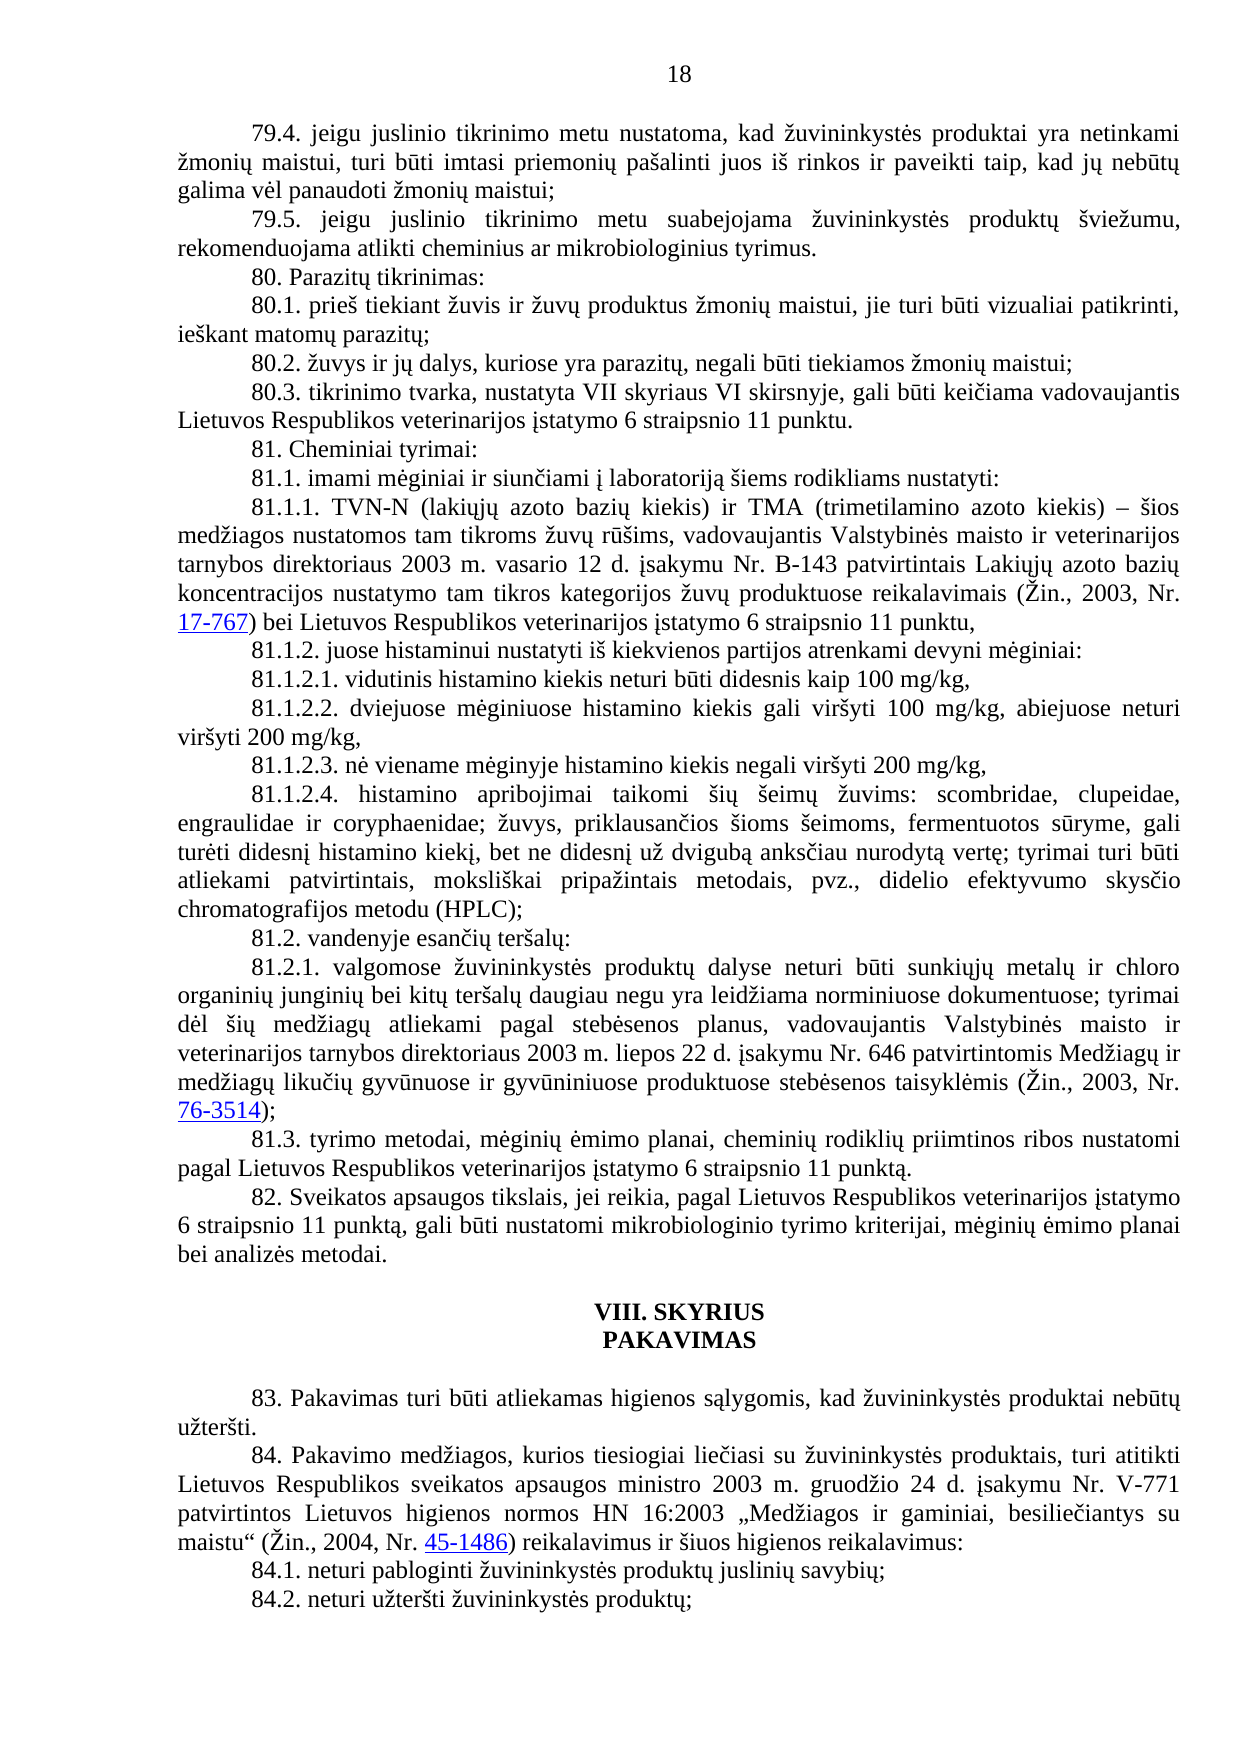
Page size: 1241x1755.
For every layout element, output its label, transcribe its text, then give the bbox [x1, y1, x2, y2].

text 83. Pakavimas turi būti atliekamas higienos sąlygomis, kad žuvininkystės produktai nebūtų užteršti. [177, 1383, 1181, 1441]
text 80.2. žuvys ir jų dalys, kuriose yra parazitų, negali būti tiekiamos žmonių maistui; [177, 348, 1181, 377]
text 80.3. tikrinimo tvarka, nustatyta VII skyriaus VI skirsnyje, gali būti keičiama vadovaujantis Lietuvos Respublikos veterinarijos įstatymo 6 straipsnio 11 punktu. [177, 377, 1181, 434]
text 81. Cheminiai tyrimai: [177, 434, 1181, 463]
text 79.4. jeigu juslinio tikrinimo metu nustatoma, kad žuvininkystės produktai yra netinkami žmonių maistui, turi būti imtasi priemonių pašalinti juos iš rinkos ir paveikti taip, kad jų nebūtų galima vėl panaudoti žmonių maistui; [177, 118, 1181, 204]
text 81.1.2. juose histaminui nustatyti iš kiekvienos partijos atrenkami devyni mėginiai: [177, 636, 1181, 664]
text 80.1. prieš tiekiant žuvis ir žuvų produktus žmonių maistui, jie turi būti vizualiai patikrinti, ieškant matomų parazitų; [177, 291, 1181, 348]
text 81.2. vandenyje esančių teršalų: [177, 923, 1181, 952]
text 81.2.1. valgomose žuvininkystės produktų dalyse neturi būti sunkiųjų metalų ir chloro organinių junginių bei kitų teršalų daugiau negu yra leidžiama norminiuose dokumentuose; tyrimai dėl šių medžiagų atliekami pagal stebėsenos planus, vadovaujantis Valstybinės maisto ir veterinarijos tarnybos direktoriaus 2003 m. liepos 22 d. įsakymu Nr. 646 patvirtintomis Medžiagų ir medžiagų likučių gyvūnuose ir gyvūniniuose produktuose stebėsenos taisyklėmis (Žin., 2003, Nr. 76-3514); [177, 952, 1181, 1124]
text 81.1.2.3. nė viename mėginyje histamino kiekis negali viršyti 200 mg/kg, [177, 751, 1181, 779]
text VIII. SKYRIUS [177, 1297, 1181, 1326]
text 81.1.2.4. histamino apribojimai taikomi šių šeimų žuvims: scombridae, clupeidae, engraulidae ir coryphaenidae; žuvys, priklausančios šioms šeimoms, fermentuotos sūryme, gali turėti didesnį histamino kiekį, bet ne didesnį už dvigubą anksčiau nurodytą vertę; tyrimai turi būti atliekami patvirtintais, moksliškai pripažintais metodais, pvz., didelio efektyvumo skysčio chromatografijos metodu (HPLC); [177, 779, 1181, 923]
text 81.1.1. TVN-N (lakiųjų azoto bazių kiekis) ir TMA (trimetilamino azoto kiekis) – šios medžiagos nustatomos tam tikroms žuvų rūšims, vadovaujantis Valstybinės maisto ir veterinarijos tarnybos direktoriaus 2003 m. vasario 12 d. įsakymu Nr. B-143 patvirtintais Lakiųjų azoto bazių koncentracijos nustatymo tam tikros kategorijos žuvų produktuose reikalavimais (Žin., 2003, Nr. 17-767) bei Lietuvos Respublikos veterinarijos įstatymo 6 straipsnio 11 punktu, [177, 492, 1181, 636]
text 81.3. tyrimo metodai, mėginių ėmimo planai, cheminių rodiklių priimtinos ribos nustatomi pagal Lietuvos Respublikos veterinarijos įstatymo 6 straipsnio 11 punktą. [177, 1124, 1181, 1182]
text 81.1.2.2. dviejuose mėginiuose histamino kiekis gali viršyti 100 mg/kg, abiejuose neturi viršyti 200 mg/kg, [177, 693, 1181, 751]
text 81.1. imami mėginiai ir siunčiami į laboratoriją šiems rodikliams nustatyti: [177, 463, 1181, 492]
text 84. Pakavimo medžiagos, kurios tiesiogiai liečiasi su žuvininkystės produktais, turi atitikti Lietuvos Respublikos sveikatos apsaugos ministro 2003 m. gruodžio 24 d. įsakymu Nr. V-771 patvirtintos Lietuvos higienos normos HN 16:2003 „Medžiagos ir gaminiai, besiliečiantys su maistu“ (Žin., 2004, Nr. 45-1486) reikalavimus ir šiuos higienos reikalavimus: [177, 1441, 1181, 1556]
text 81.1.2.1. vidutinis histamino kiekis neturi būti didesnis kaip 100 mg/kg, [177, 664, 1181, 693]
text 82. Sveikatos apsaugos tikslais, jei reikia, pagal Lietuvos Respublikos veterinarijos įstatymo 6 straipsnio 11 punktą, gali būti nustatomi mikrobiologinio tyrimo kriterijai, mėginių ėmimo planai bei analizės metodai. [177, 1182, 1181, 1268]
text 79.5. jeigu juslinio tikrinimo metu suabejojama žuvininkystės produktų šviežumu, rekomenduojama atlikti cheminius ar mikrobiologinius tyrimus. [177, 204, 1181, 262]
text 84.2. neturi užteršti žuvininkystės produktų; [177, 1584, 1181, 1613]
text 80. Parazitų tikrinimas: [177, 262, 1181, 291]
text PAKAVIMAS [177, 1326, 1181, 1354]
text 84.1. neturi pabloginti žuvininkystės produktų juslinių savybių; [177, 1556, 1181, 1584]
